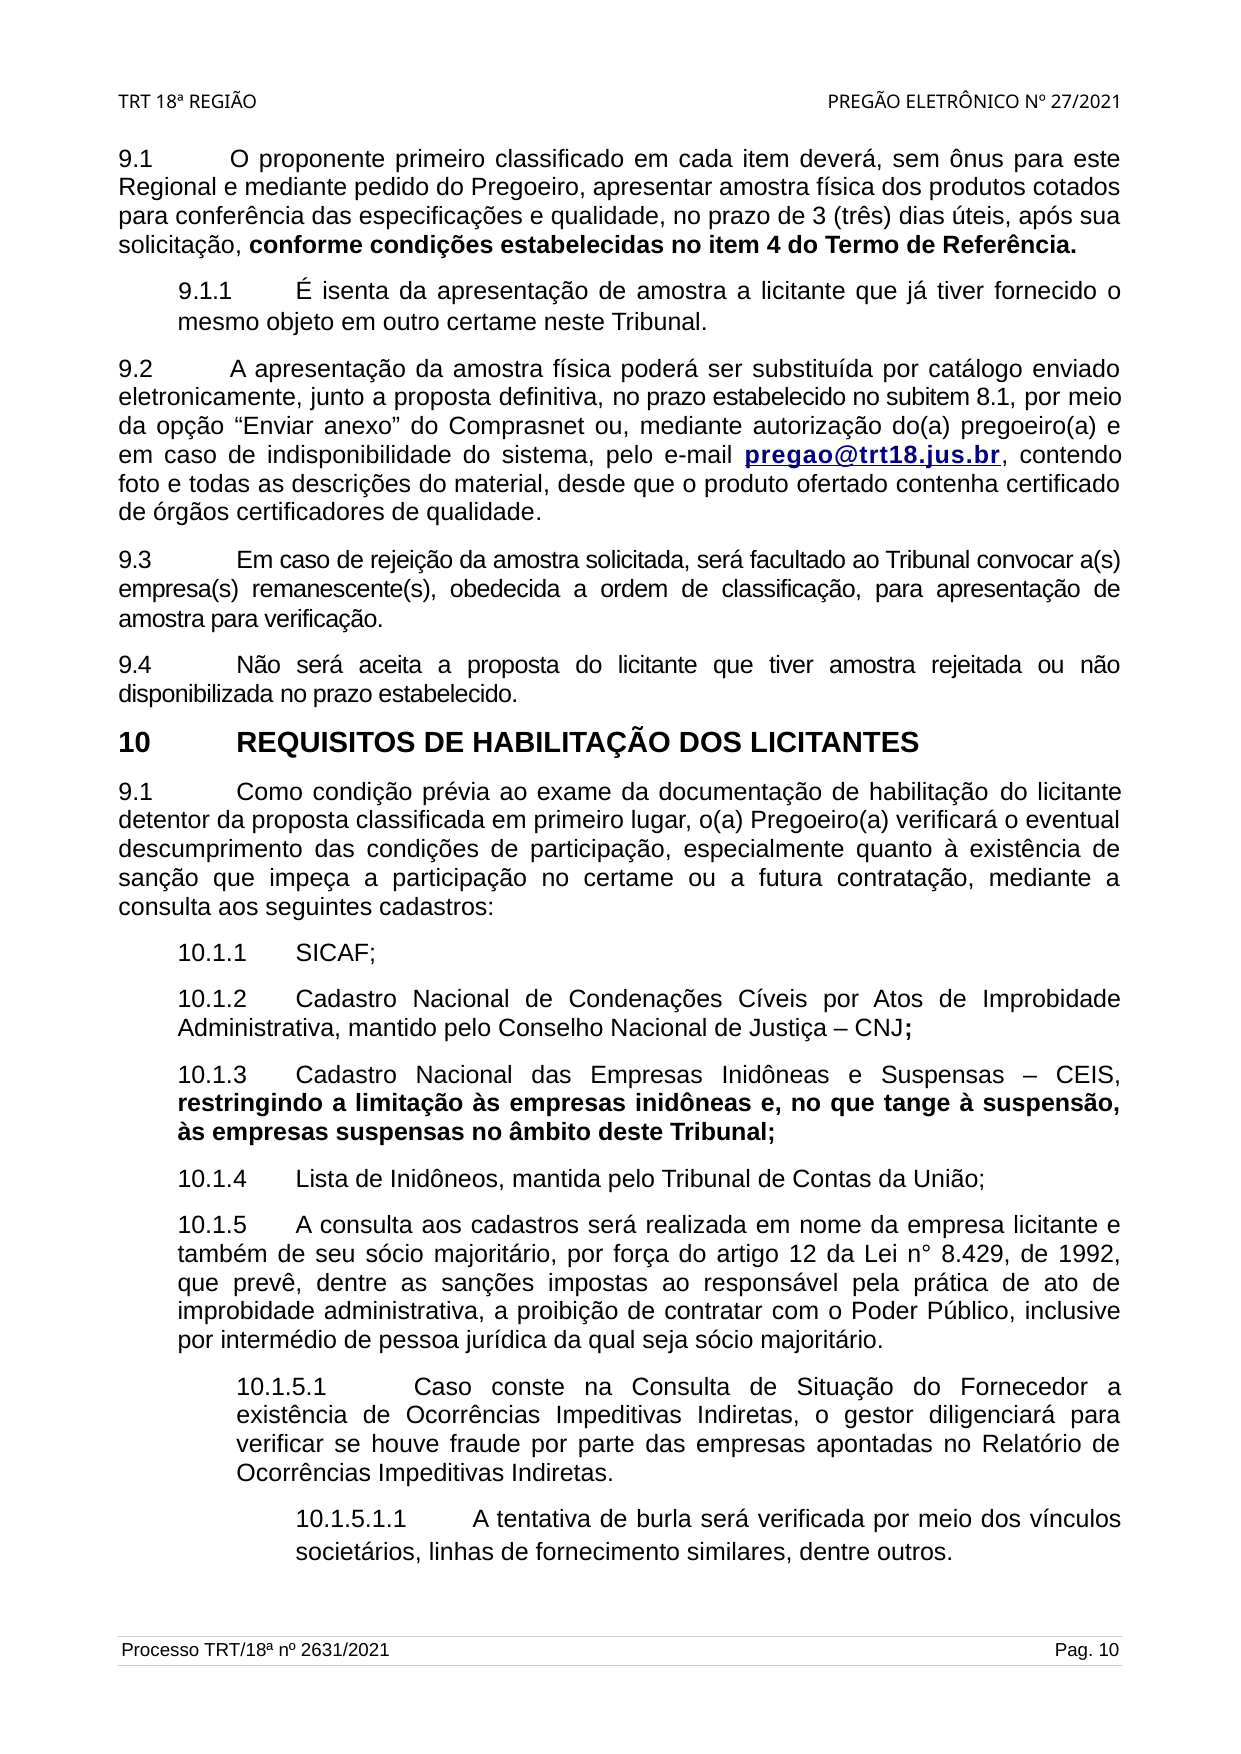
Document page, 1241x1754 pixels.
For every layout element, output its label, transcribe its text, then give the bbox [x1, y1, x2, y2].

text 9.1 O proponente primeiro classificado em cada item deverá, sem ônus para este Regional e mediante pedido do Pregoeiro, apresentar amostra física dos produtos cotados para conferência das especificações e qualidade, no prazo de 3 (três) dias úteis, após sua solicitação, conforme condições estabelecidas no item 4 do Termo de Referência. [118, 143, 1122, 258]
text 10.1.5 A consulta aos cadastros será realizada em nome da empresa licitante e também de seu sócio majoritário, por força do artigo 12 da Lei n° 8.429, de 1992, que prevê, dentre as sanções impostas ao responsável pela prática de ato de improbidade administrativa, a proibição de contratar com o Poder Público, inclusive por intermédio de pessoa jurídica da qual seja sócio majoritário. [177, 1210, 1122, 1354]
text 10.1.4 Lista de Inidôneos, mantida pelo Tribunal de Contas da União; [177, 1163, 1122, 1192]
text 10.1.2 Cadastro Nacional de Condenações Cíveis por Atos de Improbidade Administrativa, mantido pelo Conselho Nacional de Justiça – CNJ; [177, 984, 1122, 1042]
text 9.3 Em caso de rejeição da amostra solicitada, será facultado ao Tribunal convocar a(s) empresa(s) remanescente(s), obedecida a ordem de classificação, para apresentação de amostra para verificação. [118, 544, 1122, 632]
text 10.1.3 Cadastro Nacional das Empresas Inidôneas e Suspensas – CEIS, restringindo a limitação às empresas inidôneas e, no que tange à suspensão, às empresas suspensas no âmbito deste Tribunal; [177, 1059, 1122, 1146]
text 10.1.1 SICAF; [177, 938, 1122, 967]
list 10.1.5.1.1 A tentativa de burla será verificada por meio dos vínculos societários, linhas de fornecimento similares, dentre outros. [295, 1504, 1122, 1566]
text 9.1 Como condição prévia ao exame da documentação de habilitação do licitante detentor da proposta classificada em primeiro lugar, o(a) Pregoeiro(a) verificará o eventual descumprimento das condições de participação, especialmente quanto à existência de sanção que impeça a participação no certame ou a futura contratação, mediante a consulta aos seguintes cadastros: [118, 776, 1122, 920]
text 9.4 Não será aceita a proposta do licitante que tiver amostra rejeitada ou não disponibilizada no prazo estabelecido. [118, 650, 1122, 707]
text 9.2 A apresentação da amostra física poderá ser substituída por catálogo enviado eletronicamente, junto a proposta definitiva, no prazo estabelecido no subitem 8.1, por meio da opção “Enviar anexo” do Comprasnet ou, mediante autorização do(a) pregoeiro(a) e em caso de indisponibilidade do sistema, pelo e-mail pregao@trt18.jus.br, contendo foto e todas as descrições do material, desde que o produto ofertado contenha certificado de órgãos certificadores de qualidade. [118, 354, 1122, 526]
text 9.1.1 É isenta da apresentação de amostra a licitante que já tiver fornecido o mesmo objeto em outro certame neste Tribunal. [177, 276, 1122, 336]
text 10 REQUISITOS DE HABILITAÇÃO DOS LICITANTES [118, 725, 1122, 759]
text 10.1.5.1 Caso conste na Consulta de Situação do Fornecedor a existência de Ocorrências Impeditivas Indiretas, o gestor diligenciará para verificar se houve fraude por parte das empresas apontadas no Relatório de Ocorrências Impeditivas Indiretas. [236, 1371, 1122, 1486]
